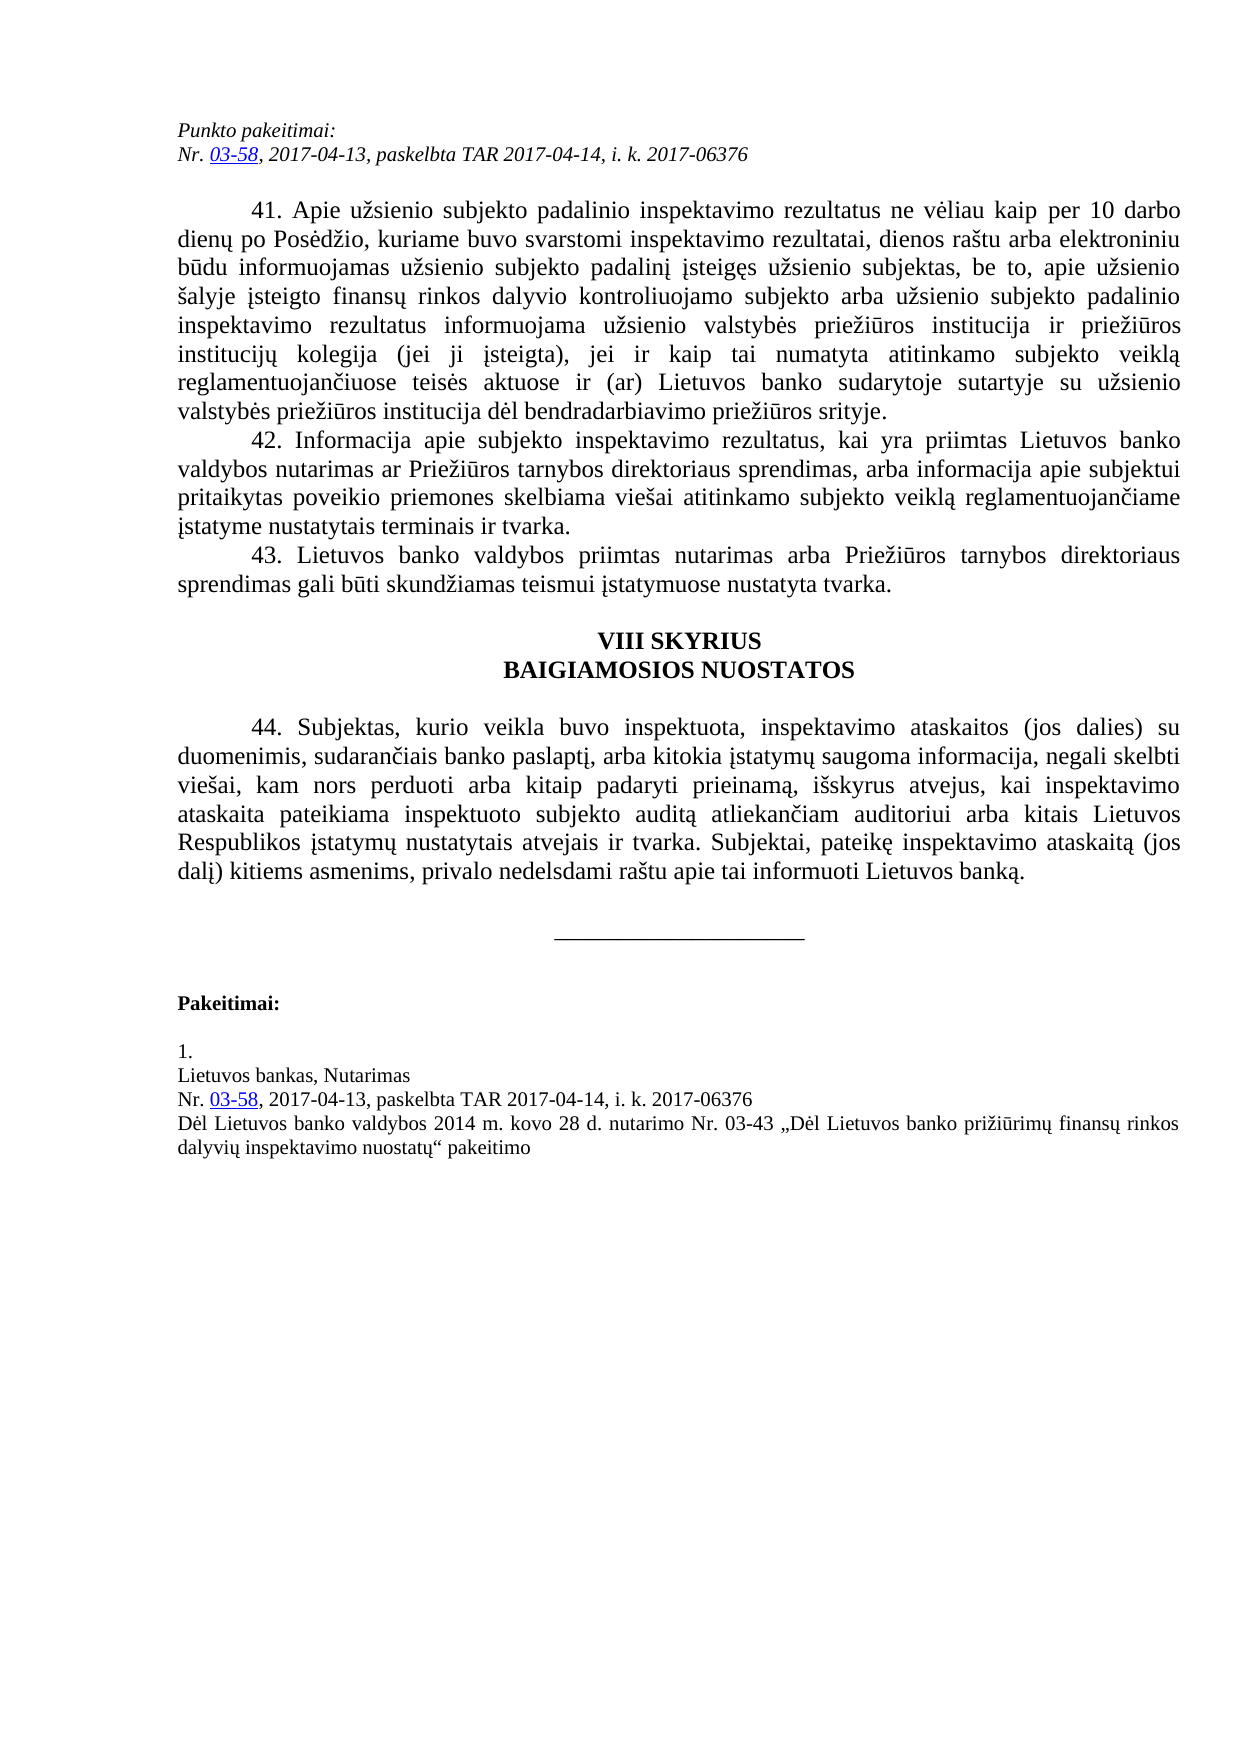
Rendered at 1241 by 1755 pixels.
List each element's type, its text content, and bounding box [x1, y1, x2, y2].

text Lietuvos bankas, Nutarimas [177, 1063, 1181, 1087]
text Nr. 03-58, 2017-04-13, paskelbta TAR 2017-04-14, i. k. 2017-06376 [177, 1087, 1181, 1111]
text 42. Informacija apie subjekto inspektavimo rezultatus, kai yra priimtas Lietuvos banko valdybos nutarimas ar Priežiūros tarnybos direktoriaus sprendimas, arba informacija apie subjektui pritaikytas poveikio priemones skelbiama viešai atitinkamo subjekto veiklą reglamentuojančiame įstatyme nustatytais terminais ir tvarka. [177, 425, 1181, 540]
text 44. Subjektas, kurio veikla buvo inspektuota, inspektavimo ataskaitos (jos dalies) su duomenimis, sudarančiais banko paslaptį, arba kitokia įstatymų saugoma informacija, negali skelbti viešai, kam nors perduoti arba kitaip padaryti prieinamą, išskyrus atvejus, kai inspektavimo ataskaita pateikiama inspektuoto subjekto auditą atliekančiam auditoriui arba kitais Lietuvos Respublikos įstatymų nustatytais atvejais ir tvarka. Subjektai, pateikę inspektavimo ataskaitą (jos dalį) kitiems asmenims, privalo nedelsdami raštu apie tai informuoti Lietuvos banką. [177, 712, 1181, 885]
text 41. Apie užsienio subjekto padalinio inspektavimo rezultatus ne vėliau kaip per 10 darbo dienų po Posėdžio, kuriame buvo svarstomi inspektavimo rezultatai, dienos raštu arba elektroniniu būdu informuojamas užsienio subjekto padalinį įsteigęs užsienio subjektas, be to, apie užsienio šalyje įsteigto finansų rinkos dalyvio kontroliuojamo subjekto arba užsienio subjekto padalinio inspektavimo rezultatus informuojama užsienio valstybės priežiūros institucija ir priežiūros institucijų kolegija (jei ji įsteigta), jei ir kaip tai numatyta atitinkamo subjekto veiklą reglamentuojančiuose teisės aktuose ir (ar) Lietuvos banko sudarytoje sutartyje su užsienio valstybės priežiūros institucija dėl bendradarbiavimo priežiūros srityje. [177, 195, 1181, 425]
text 43. Lietuvos banko valdybos priimtas nutarimas arba Priežiūros tarnybos direktoriaus sprendimas gali būti skundžiamas teismui įstatymuose nustatyta tvarka. [177, 540, 1181, 597]
text ____________________ [177, 914, 1181, 942]
text Dėl Lietuvos banko valdybos 2014 m. kovo 28 d. nutarimo Nr. 03-43 „Dėl Lietuvos banko prižiūrimų finansų rinkos dalyvių inspektavimo nuostatų“ pakeitimo [177, 1111, 1181, 1159]
text Punkto pakeitimai: [177, 118, 1181, 142]
text VIII SKYRIUS [177, 626, 1181, 655]
text Baigiamosios nuostatos [177, 655, 1181, 684]
text 1. [177, 1039, 1181, 1063]
text Nr. 03-58, 2017-04-13, paskelbta TAR 2017-04-14, i. k. 2017-06376 [177, 142, 1181, 166]
text Pakeitimai: [177, 991, 1181, 1015]
